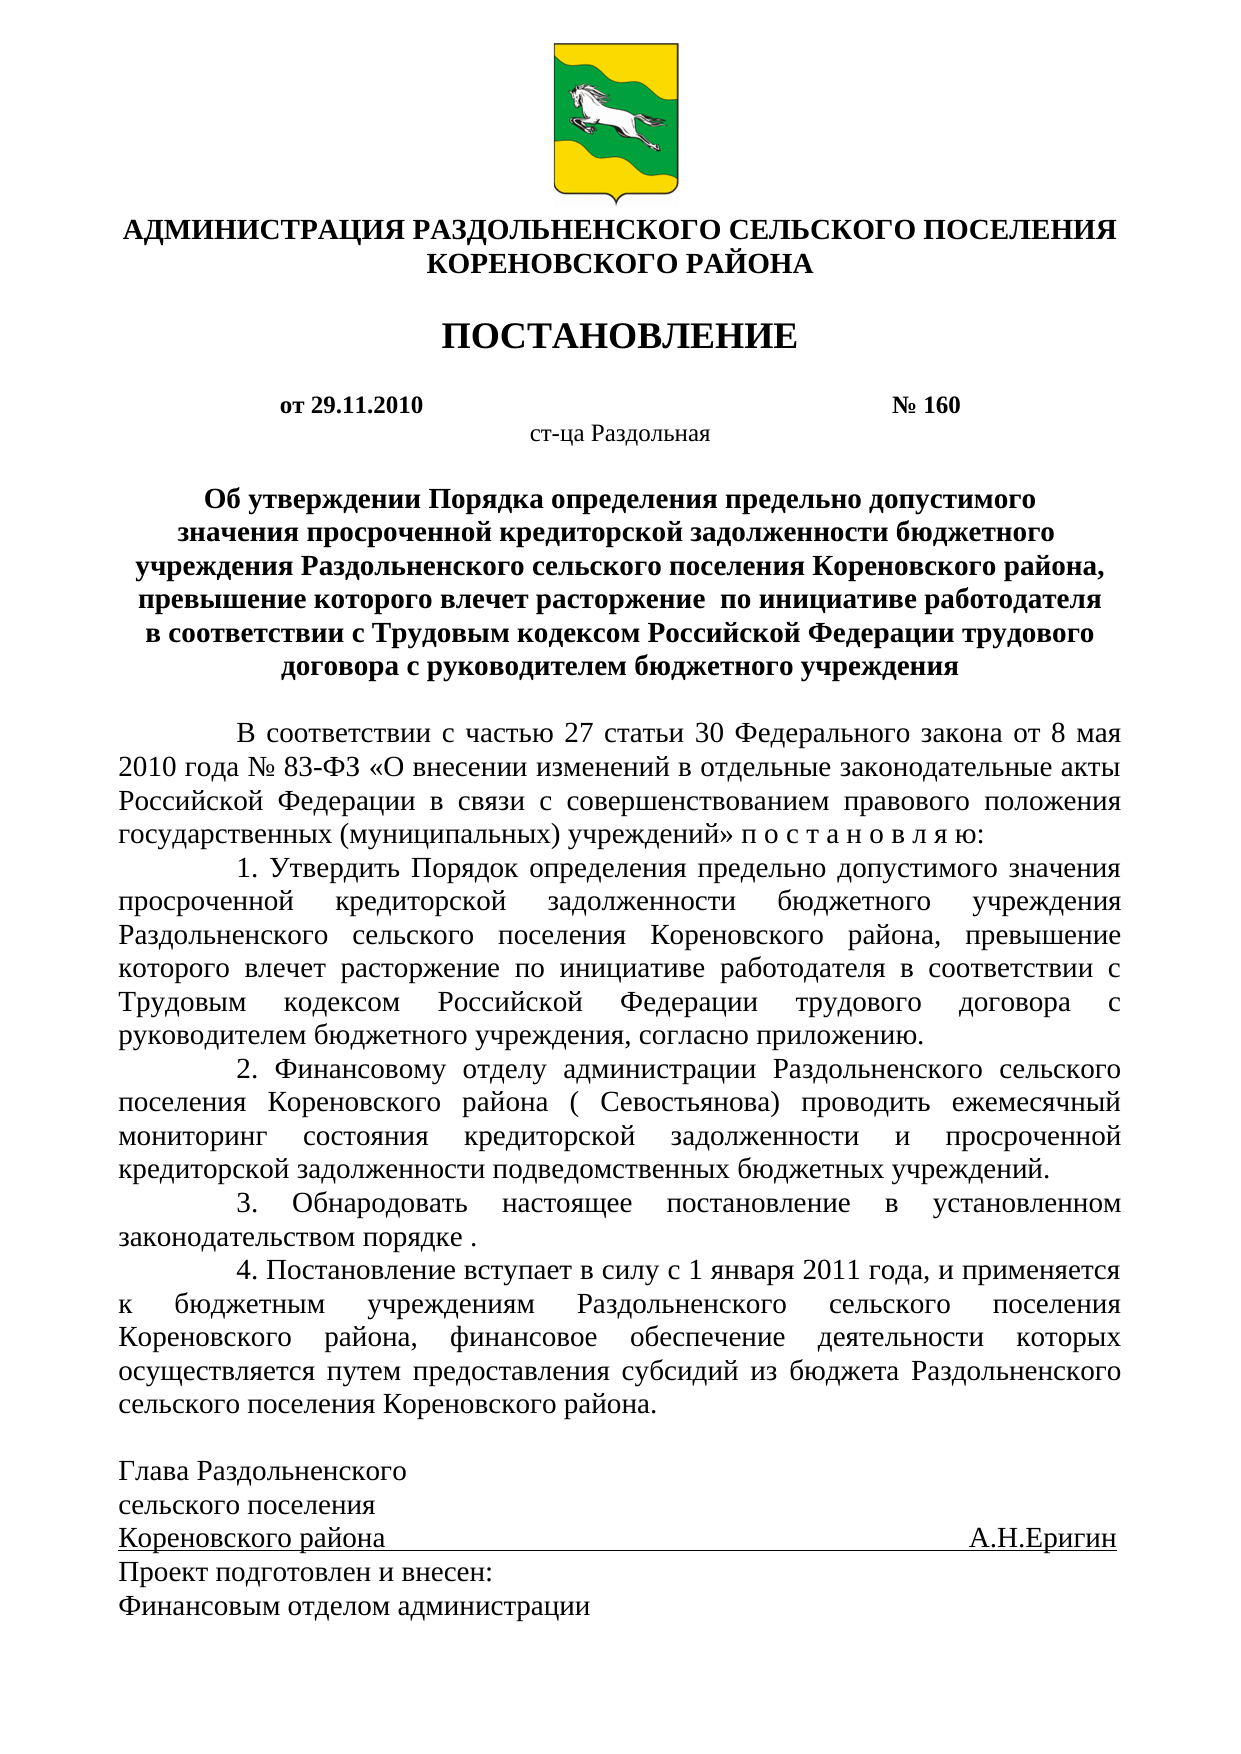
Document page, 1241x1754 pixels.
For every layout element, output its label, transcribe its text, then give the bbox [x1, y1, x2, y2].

text ст-ца Раздольная [118, 418, 1122, 447]
text Финансовым отделом администрации [118, 1588, 1122, 1621]
text 1. Утвердить Порядок определения предельно допустимого значения просроченной кредиторской задолженности бюджетного учреждения Раздольненского сельского поселения Кореновского района, превышение которого влечет расторжение по инициативе работодателя в соответствии с Трудовым кодексом Российской Федерации трудового договора с руководителем бюджетного учреждения, согласно приложению. [118, 850, 1122, 1051]
text 3. Обнародовать настоящее постановление в установленном законодательством порядке . [118, 1185, 1122, 1252]
text учреждения Раздольненского сельского поселения Кореновского района, превышение которого влечет расторжение по инициативе работодателя [118, 548, 1122, 615]
text КОРЕНОВСКОГО РАЙОНА [118, 246, 1122, 279]
text в соответствии с Трудовым кодексом Российской Федерации трудового договора с руководителем бюджетного учреждения [118, 615, 1122, 682]
text ПОСТАНОВЛЕНИЕ [118, 313, 1122, 356]
text 2. Финансовому отделу администрации Раздольненского сельского поселения Кореновского района ( Севостьянова) проводить ежемесячный мониторинг состояния кредиторской задолженности и просроченной кредиторской задолженности подведомственных бюджетных учреждений. [118, 1051, 1122, 1185]
text значения просроченной кредиторской задолженности бюджетного [118, 514, 1122, 548]
text 4. Постановление вступает в силу с 1 января 2011 года, и применяется к бюджетным учреждениям Раздольненского сельского поселения Кореновского района, финансовое обеспечение деятельности которых осуществляется путем предоставления субсидий из бюджета Раздольненского сельского поселения Кореновского района. [118, 1252, 1122, 1420]
text Кореновского района А.Н.Еригин [118, 1521, 1122, 1554]
text В соответствии с частью 27 статьи 30 Федерального закона от 8 мая 2010 года № 83-ФЗ «О внесении изменений в отдельные законодательные акты Российской Федерации в связи с совершенствованием правового положения государственных (муниципальных) учреждений» п о с т а н о в л я ю: [118, 716, 1122, 850]
text АДМИНИСТРАЦИЯ РАЗДОЛЬНЕНСКОГО СЕЛЬСКОГО ПОСЕЛЕНИЯ [118, 212, 1122, 246]
text сельского поселения [118, 1487, 1122, 1521]
text Об утверждении Порядка определения предельно допустимого [118, 481, 1122, 514]
text Глава Раздольненского [118, 1453, 1122, 1487]
text Проект подготовлен и внесен: [118, 1554, 1122, 1588]
text от 29.11.2010 № 160 [118, 390, 1122, 418]
